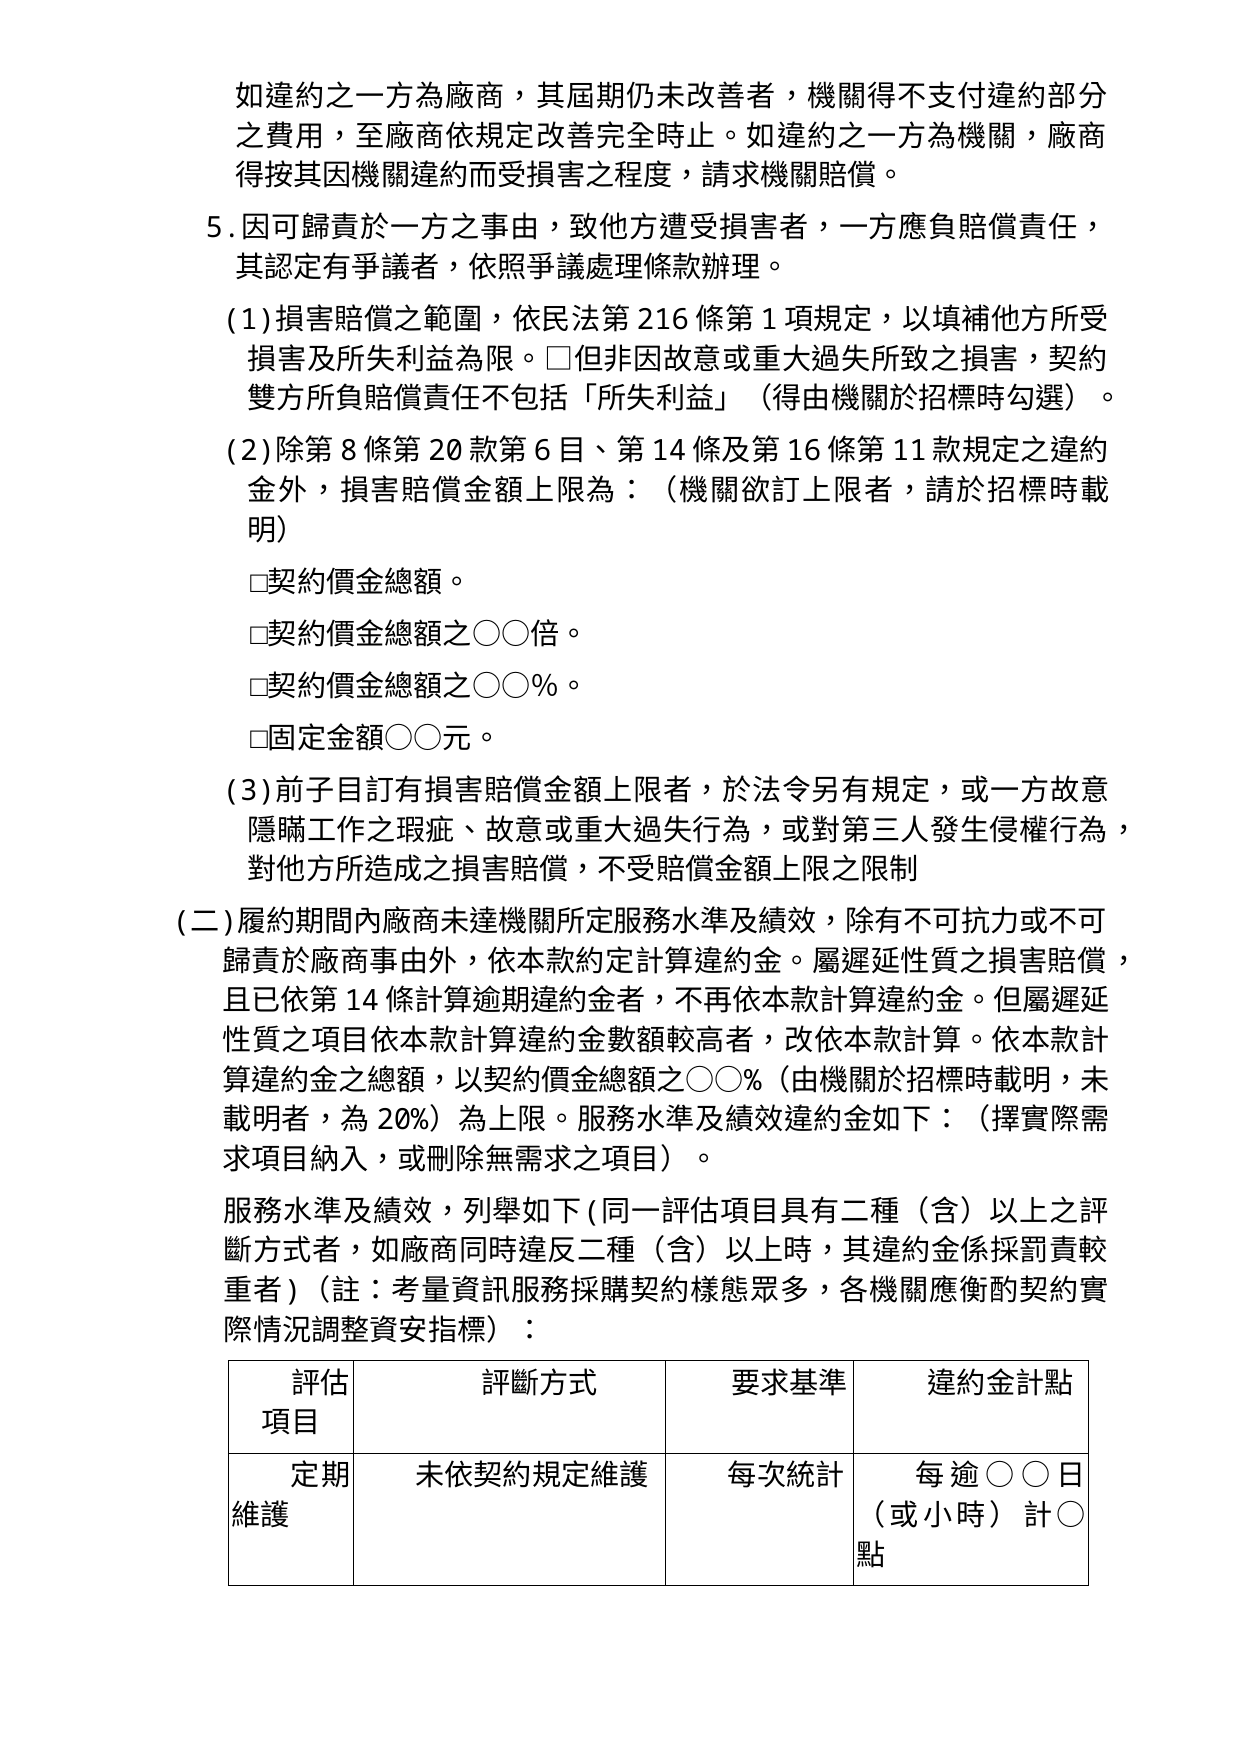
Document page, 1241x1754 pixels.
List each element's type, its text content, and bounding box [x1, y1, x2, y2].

table_cell 定期維護 [229, 1454, 353, 1585]
text 5.因可歸責於一方之事由，致他方遭受損害者，一方應負賠償責任，其認定有爭議者，依照爭議處理條款辦理。 [205, 206, 1109, 285]
text □固定金額○○元。 [250, 717, 1109, 756]
table_header 違約金計點 [854, 1361, 1088, 1453]
text □契約價金總額。 [250, 560, 1109, 600]
text □契約價金總額之○○倍。 [250, 612, 1109, 652]
text 服務水準及績效，列舉如下(同一評估項目具有二種（含）以上之評斷方式者，如廠商同時違反二種（含）以上時，其違約金係採罰責較重者)（註：考量資訊服務採購契約樣態眾多，各機關應衡酌契約實際情況調整資安指標）： [224, 1189, 1109, 1348]
table_cell 每次統計 [666, 1454, 853, 1585]
table_cell 每逾○○日（或小時）計○點 [854, 1454, 1088, 1585]
text (2)除第8條第20款第6目、第14條及第16條第11款規定之違約金外，損害賠償金額上限為：（機關欲訂上限者，請於招標時載明） [222, 429, 1109, 548]
text (1)損害賠償之範圍，依民法第216條第1項規定，以填補他方所受損害及所失利益為限。□但非因故意或重大過失所致之損害，契約雙方所負賠償責任不包括「所失利益」（得由機關於招標時勾選）。 [222, 298, 1109, 417]
text (3)前子目訂有損害賠償金額上限者，於法令另有規定，或一方故意隱瞞工作之瑕疵、故意或重大過失行為，或對第三人發生侵權行為，對他方所造成之損害賠償，不受賠償金額上限之限制 [222, 769, 1109, 887]
table_header 要求基準 [666, 1361, 853, 1453]
table_cell 未依契約規定維護 [354, 1454, 665, 1585]
text 4.任何一方發生違約之事實時，除本契約另有規定從其規定外，他方得以書面通知對方該違約之事實，並訂定合理之期限請求對方改善。如違約之一方為廠商，其屆期仍未改善者，機關得不支付違約部分之費用，至廠商依規定改善完全時止。如違約之一方為機關，廠商得按其因機關違約而受損害之程度，請求機關賠償。 [205, 75, 1109, 194]
table_header 評估項目 [229, 1361, 353, 1453]
text (二)履約期間內廠商未達機關所定服務水準及績效，除有不可抗力或不可歸責於廠商事由外，依本款約定計算違約金。屬遲延性質之損害賠償，且已依第14條計算逾期違約金者，不再依本款計算違約金。但屬遲延性質之項目依本款計算違約金數額較高者，改依本款計算。依本款計算違約金之總額，以契約價金總額之○○%（由機關於招標時載明，未載明者，為20%）為上限。服務水準及績效違約金如下：（擇實際需求項目納入，或刪除無需求之項目）。 [172, 900, 1109, 1177]
table_header 評斷方式 [354, 1361, 665, 1453]
text □契約價金總額之○○％。 [250, 664, 1109, 704]
